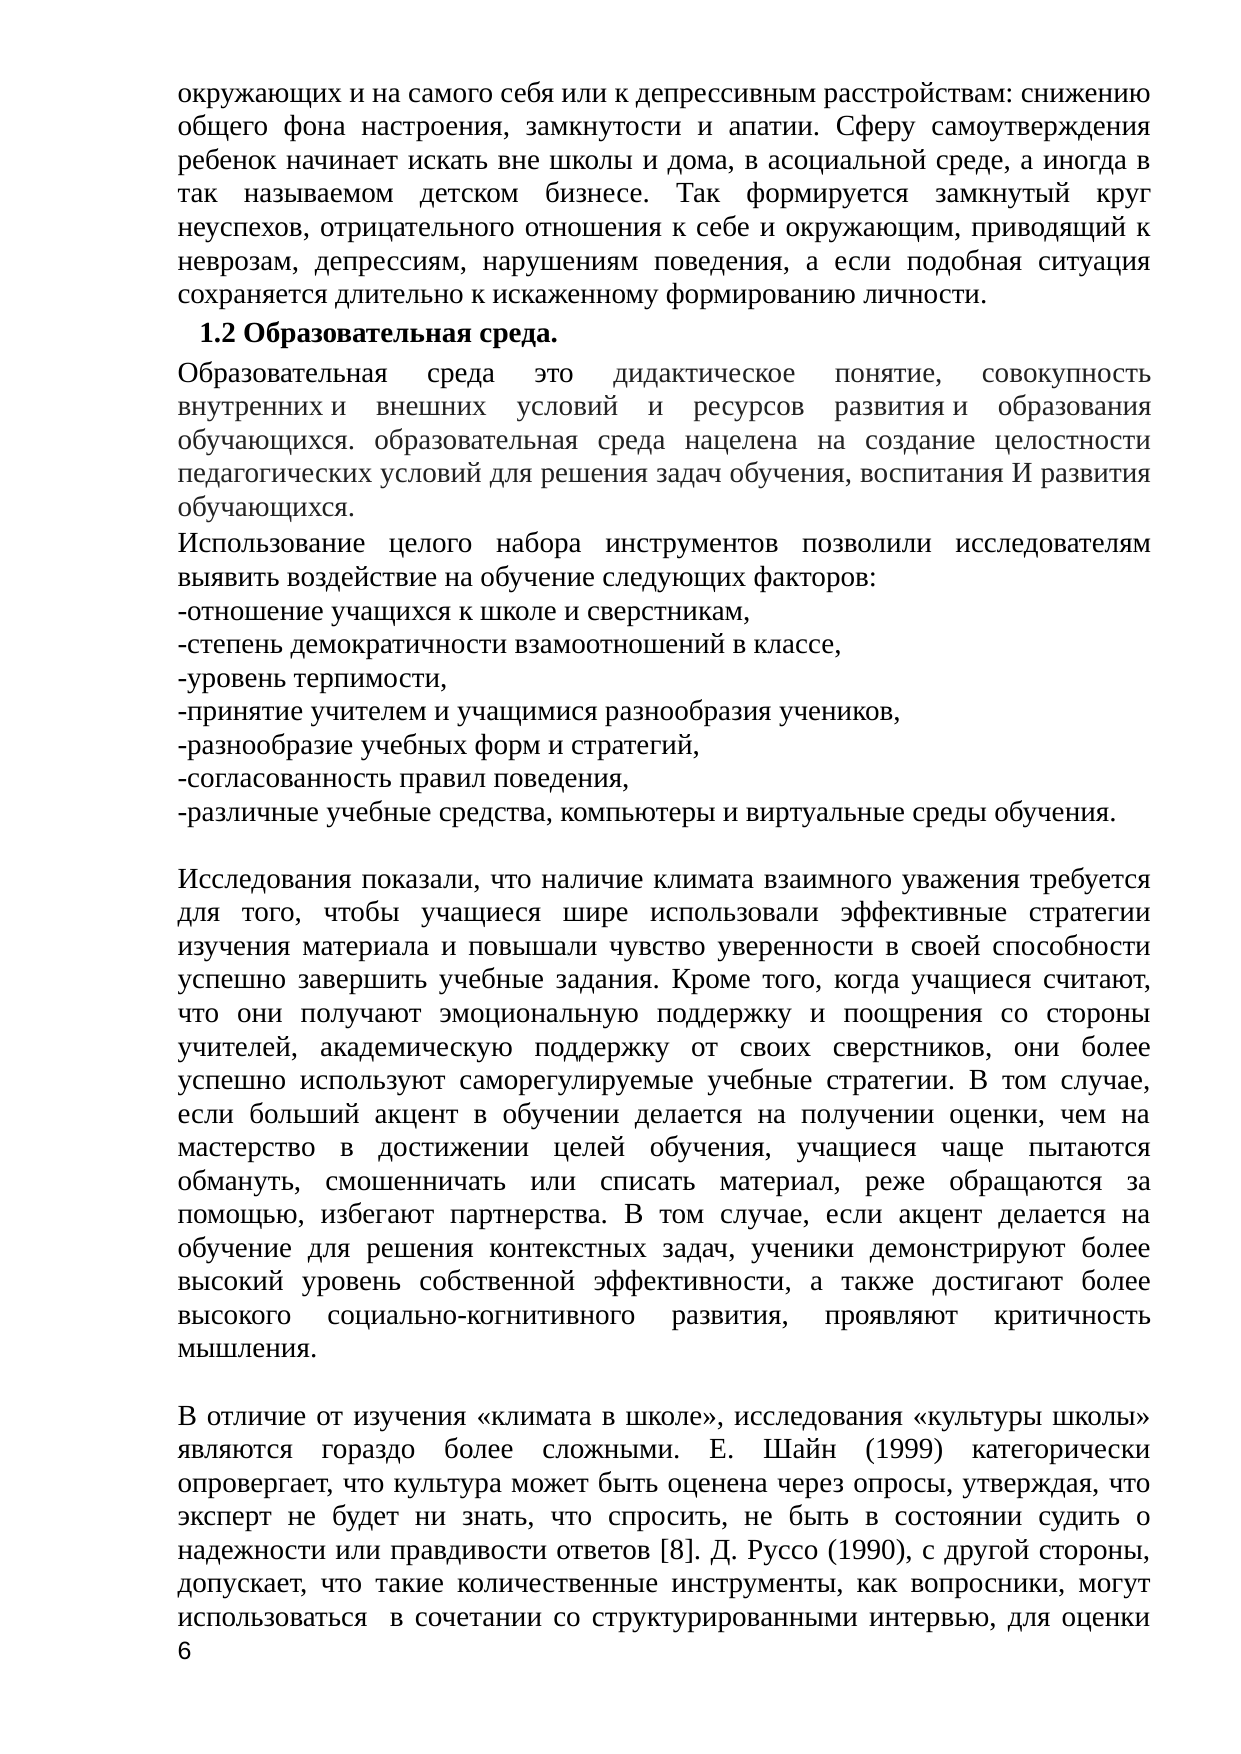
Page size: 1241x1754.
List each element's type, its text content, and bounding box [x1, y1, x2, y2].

text -принятие учителем и учащимися разнообразия учеников, [177, 693, 1152, 727]
text В отличие от изучения «климата в школе», исследования «культуры школы» являются гораздо более сложными. Е. Шайн (1999) категорически опровергает, что культура может быть оценена через опросы, утверждая, что эксперт не будет ни знать, что спросить, не быть в состоянии судить о надежности или правдивости ответов [8]. Д. Руссо (1990), с другой стороны, допускает, что такие количественные инструменты, как вопросники, могут использоваться в сочетании со структурированными интервью, для оценки [177, 1398, 1152, 1632]
text окружающих и на самого себя или к депрессивным расстройствам: снижению общего фона настроения, замкнутости и апатии. Сферу самоутверждения ребенок начинает искать вне школы и дома, в асоциальной среде, а иногда в так называемом детском бизнесе. Так формируется замкнутый круг неуспехов, отрицательного отношения к себе и окружающим, приводящий к неврозам, депрессиям, нарушениям поведения, а если подобная ситуация сохраняется длительно к искаженному формированию личности. [177, 75, 1152, 310]
text Использование целого набора инструментов позволили исследователям выявить воздействие на обучение следующих факторов: [177, 526, 1152, 593]
text -степень демократичности взамоотношений в классе, [177, 626, 1152, 660]
text -различные учебные средства, компьютеры и виртуальные среды обучения. [177, 794, 1152, 827]
text 1.2 Образовательная среда. [177, 316, 1152, 349]
text -разнообразие учебных форм и стратегий, [177, 727, 1152, 760]
text Образовательная среда это дидактическое понятие, совокупность внутренних и внешних условий и ресурсов развития и образования обучающихся. образовательная среда нацелена на создание целостности педагогических условий для решения задач обучения, воспитания И развития обучающихся. [177, 355, 1152, 523]
text -отношение учащихся к школе и сверстникам, [177, 593, 1152, 626]
text -уровень терпимости, [177, 660, 1152, 693]
text Исследования показали, что наличие климата взаимного уважения требуется для того, чтобы учащиеся шире использовали эффективные стратегии изучения материала и повышали чувство уверенности в своей способности успешно завершить учебные задания. Кроме того, когда учащиеся считают, что они получают эмоциональную поддержку и поощрения со стороны учителей, академическую поддержку от своих сверстников, они более успешно используют саморегулируемые учебные стратегии. В том случае, если больший акцент в обучении делается на получении оценки, чем на мастерство в достижении целей обучения, учащиеся чаще пытаются обмануть, смошенничать или списать материал, реже обращаются за помощью, избегают партнерства. В том случае, если акцент делается на обучение для решения контекстных задач, ученики демонстрируют более высокий уровень собственной эффективности, а также достигают более высокого социально-когнитивного развития, проявляют критичность мышления. [177, 861, 1152, 1364]
text -согласованность правил поведения, [177, 760, 1152, 794]
